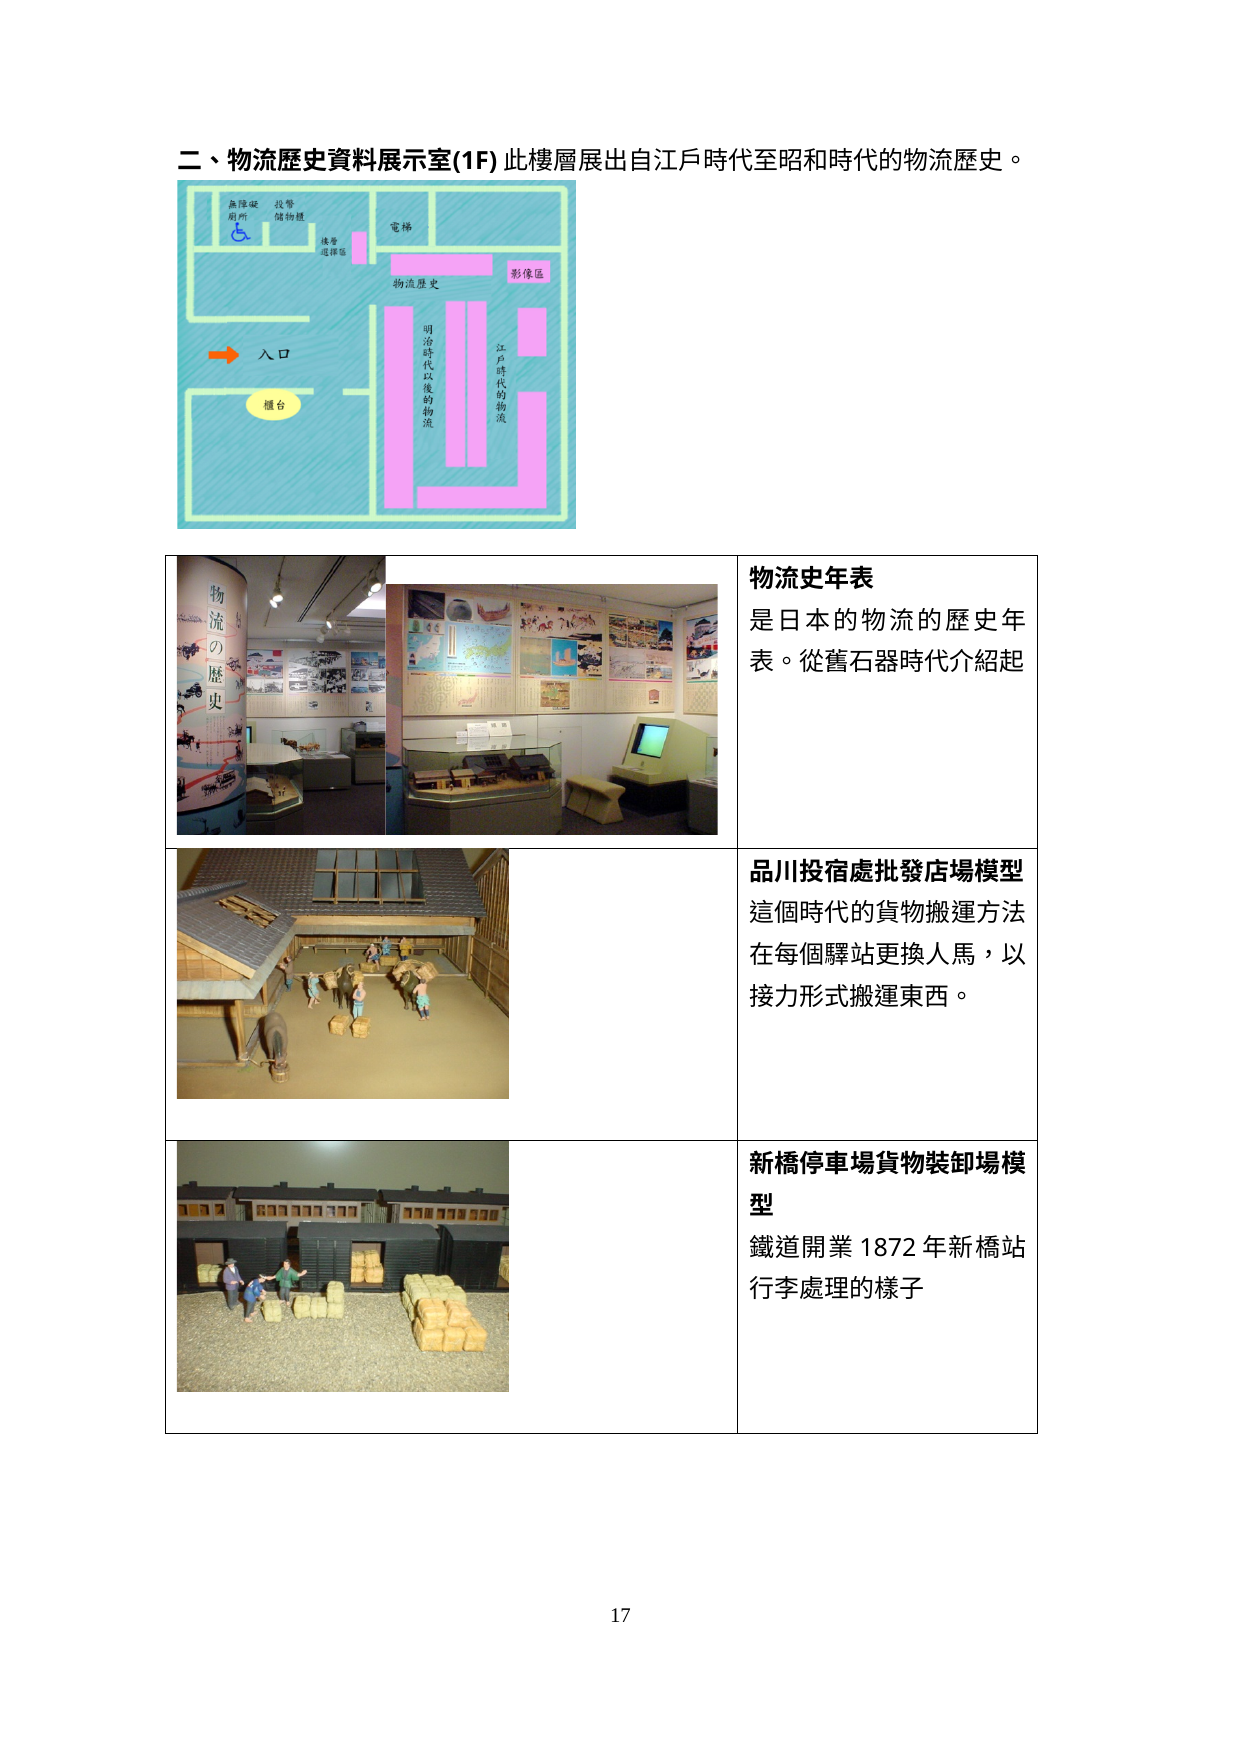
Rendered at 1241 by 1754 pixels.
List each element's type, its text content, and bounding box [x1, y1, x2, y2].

picture [177, 180, 576, 529]
table_cell [166, 849, 737, 1140]
table_header 物流史年表 是日本的物流的歷史年表。從舊石器時代介紹起 [738, 556, 1037, 847]
picture [176, 1141, 509, 1392]
table_header [166, 556, 737, 847]
table_cell 新橋停車場貨物裝卸場模型 鐵道開業1872年新橋站行李處理的樣子 [738, 1141, 1037, 1433]
picture [176, 848, 509, 1099]
picture [176, 556, 718, 835]
table_cell 品川投宿處批發店場模型 這個時代的貨物搬運方法在每個驛站更換人馬，以接力形式搬運東西。 [738, 849, 1037, 1140]
text 二、物流歷史資料展示室(1F) 此樓層展出自江戶時代至昭和時代的物流歷史。 [177, 138, 1063, 180]
table_cell [166, 1141, 737, 1433]
